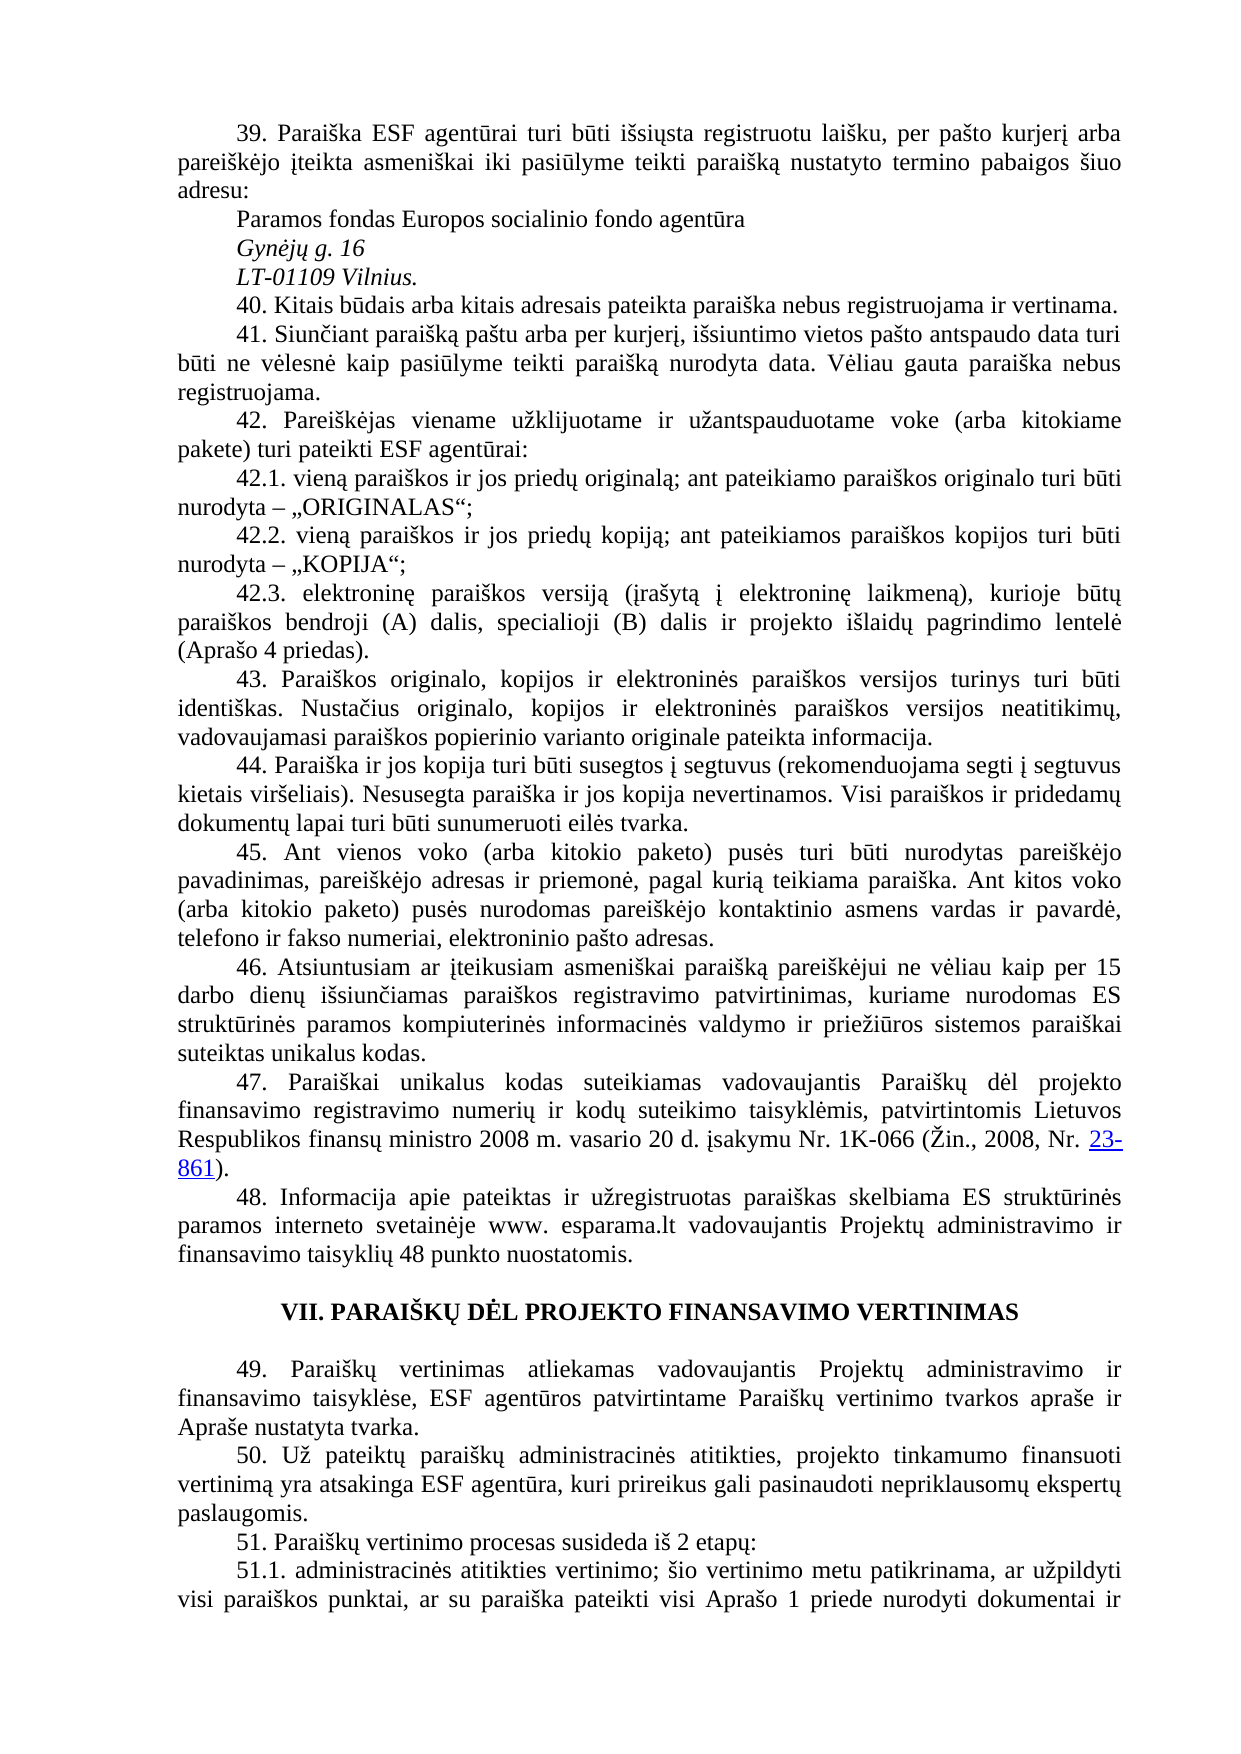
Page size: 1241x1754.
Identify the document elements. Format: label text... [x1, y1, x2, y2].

text 46. Atsiuntusiam ar įteikusiam asmeniškai paraišką pareiškėjui ne vėliau kaip per 15 darbo dienų išsiunčiamas paraiškos registravimo patvirtinimas, kuriame nurodomas ES struktūrinės paramos kompiuterinės informacinės valdymo ir priežiūros sistemos paraiškai suteiktas unikalus kodas. [177, 952, 1122, 1067]
text 39. Paraiška ESF agentūrai turi būti išsiųsta registruotu laišku, per pašto kurjerį arba pareiškėjo įteikta asmeniškai iki pasiūlyme teikti paraišką nustatyto termino pabaigos šiuo adresu: [177, 118, 1122, 204]
text Gynėjų g. 16 [177, 233, 1122, 262]
text 45. Ant vienos voko (arba kitokio paketo) pusės turi būti nurodytas pareiškėjo pavadinimas, pareiškėjo adresas ir priemonė, pagal kurią teikiama paraiška. Ant kitos voko (arba kitokio paketo) pusės nurodomas pareiškėjo kontaktinio asmens vardas ir pavardė, telefono ir fakso numeriai, elektroninio pašto adresas. [177, 837, 1122, 952]
text 47. Paraiškai unikalus kodas suteikiamas vadovaujantis Paraiškų dėl projekto finansavimo registravimo numerių ir kodų suteikimo taisyklėmis, patvirtintomis Lietuvos Respublikos finansų ministro 2008 m. vasario 20 d. įsakymu Nr. 1K-066 (Žin., 2008, Nr. 23-861). [177, 1067, 1122, 1182]
text 43. Paraiškos originalo, kopijos ir elektroninės paraiškos versijos turinys turi būti identiškas. Nustačius originalo, kopijos ir elektroninės paraiškos versijos neatitikimų, vadovaujamasi paraiškos popierinio varianto originale pateikta informacija. [177, 664, 1122, 751]
text 42.1. vieną paraiškos ir jos priedų originalą; ant pateikiamo paraiškos originalo turi būti nurodyta – „ORIGINALAS“; [177, 463, 1122, 521]
text 51.1. administracinės atitikties vertinimo; šio vertinimo metu patikrinama, ar užpildyti visi paraiškos punktai, ar su paraiška pateikti visi Aprašo 1 priede nurodyti dokumentai ir [177, 1556, 1122, 1613]
text 42.2. vieną paraiškos ir jos priedų kopiją; ant pateikiamos paraiškos kopijos turi būti nurodyta – „KOPIJA“; [177, 521, 1122, 578]
text 42.3. elektroninę paraiškos versiją (įrašytą į elektroninę laikmeną), kurioje būtų paraiškos bendroji (A) dalis, specialioji (B) dalis ir projekto išlaidų pagrindimo lentelė (Aprašo 4 priedas). [177, 578, 1122, 664]
text 40. Kitais būdais arba kitais adresais pateikta paraiška nebus registruojama ir vertinama. [177, 291, 1122, 319]
text 50. Už pateiktų paraiškų administracinės atitikties, projekto tinkamumo finansuoti vertinimą yra atsakinga ESF agentūra, kuri prireikus gali pasinaudoti nepriklausomų ekspertų paslaugomis. [177, 1441, 1122, 1527]
text 44. Paraiška ir jos kopija turi būti susegtos į segtuvus (rekomenduojama segti į segtuvus kietais viršeliais). Nesusegta paraiška ir jos kopija nevertinamos. Visi paraiškos ir pridedamų dokumentų lapai turi būti sunumeruoti eilės tvarka. [177, 751, 1122, 837]
text LT-01109 Vilnius. [177, 262, 1122, 291]
text 49. Paraiškų vertinimas atliekamas vadovaujantis Projektų administravimo ir finansavimo taisyklėse, ESF agentūros patvirtintame Paraiškų vertinimo tvarkos apraše ir Apraše nustatyta tvarka. [177, 1354, 1122, 1441]
text 51. Paraiškų vertinimo procesas susideda iš 2 etapų: [177, 1527, 1122, 1556]
text 48. Informacija apie pateiktas ir užregistruotas paraiškas skelbiama ES struktūrinės paramos interneto svetainėje www. esparama.lt vadovaujantis Projektų administravimo ir finansavimo taisyklių 48 punkto nuostatomis. [177, 1182, 1122, 1268]
text Paramos fondas Europos socialinio fondo agentūra [177, 204, 1122, 233]
text VII. PARAIŠKŲ DĖL PROJEKTO FINANSAVIMO VERTINIMAS [177, 1297, 1122, 1326]
text 42. Pareiškėjas viename užklijuotame ir užantspauduotame voke (arba kitokiame pakete) turi pateikti ESF agentūrai: [177, 406, 1122, 463]
text 41. Siunčiant paraišką paštu arba per kurjerį, išsiuntimo vietos pašto antspaudo data turi būti ne vėlesnė kaip pasiūlyme teikti paraišką nurodyta data. Vėliau gauta paraiška nebus registruojama. [177, 319, 1122, 406]
